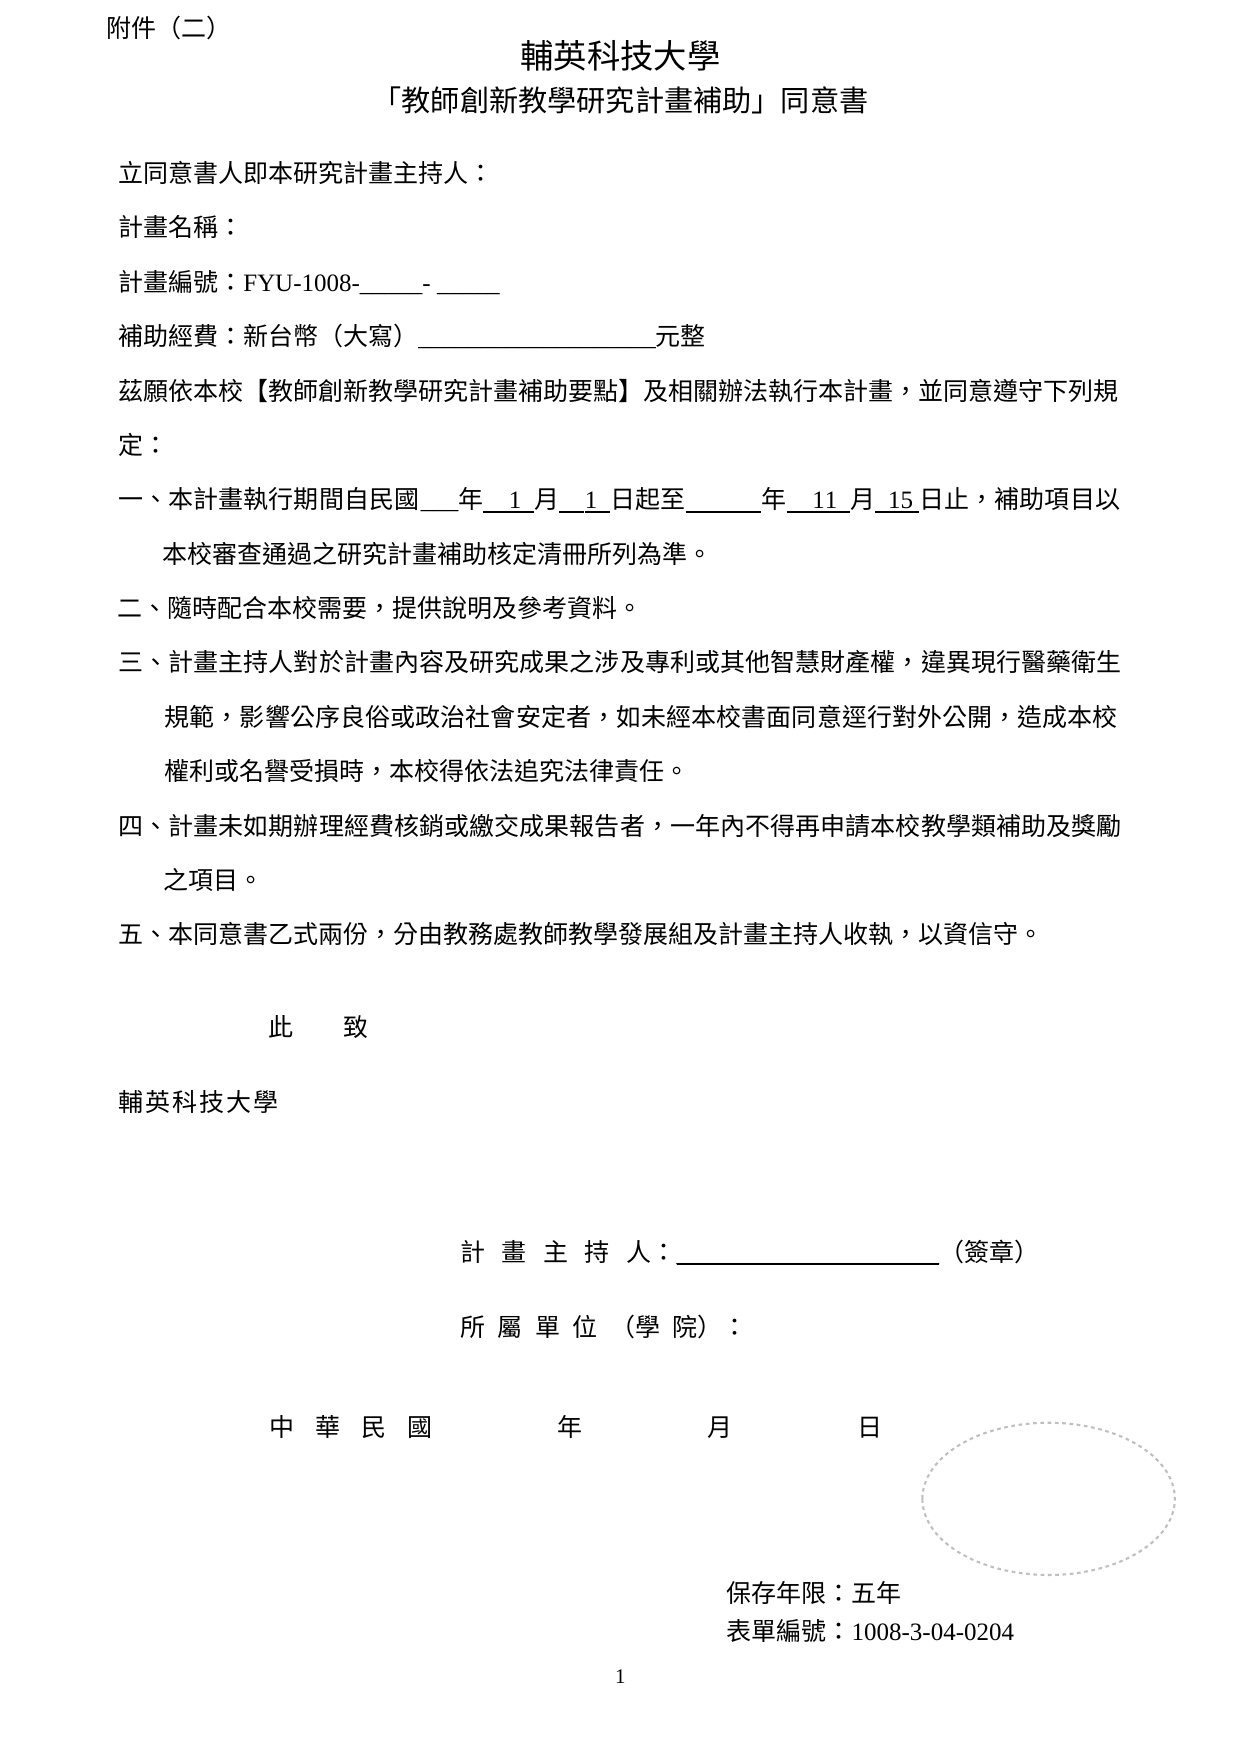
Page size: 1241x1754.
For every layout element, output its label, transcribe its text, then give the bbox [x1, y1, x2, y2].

text 計畫主持人：_____________________（簽章） [460, 1232, 1122, 1269]
text 一、本計畫執行期間自民國___年 1 月 1 日起至 年 11 月 15 日止，補助項目以本校審查通過之研究計畫補助核定清冊所列為準。 [118, 480, 1122, 570]
text 此 致 [268, 1007, 1122, 1044]
text 所 屬 單 位 （學 院）： [460, 1307, 1122, 1344]
text 「教師創新教學研究計畫補助」同意書 [118, 78, 1122, 120]
text 保存年限：五年 [726, 1573, 1046, 1610]
text 輔英科技大學 [118, 1082, 1122, 1119]
text 茲願依本校【教師創新教學研究計畫補助要點】及相關辦法執行本計畫，並同意遵守下列規定： [118, 371, 1122, 462]
text 二、隨時配合本校需要，提供說明及參考資料。 [117, 588, 1122, 625]
text 計畫編號：FYU-1008-_____- _____ [118, 262, 1122, 298]
text 輔英科技大學 [104, 0, 1122, 78]
text 三、計畫主持人對於計畫內容及研究成果之涉及專利或其他智慧財產權，違異現行醫藥衛生規範，影響公序良俗或政治社會安定者，如未經本校書面同意逕行對外公開，造成本校權利或名譽受損時，本校得依法追究法律責任。 [118, 643, 1122, 788]
text 附件（二） [106, 7, 256, 42]
text 立同意書人即本研究計畫主持人： [118, 153, 1122, 190]
text 五、本同意書乙式兩份，分由教務處教師教學發展組及計畫主持人收執，以資信守。 [118, 915, 1122, 951]
text 四、計畫未如期辦理經費核銷或繳交成果報告者，一年內不得再申請本校教學類補助及獎勵之項目。 [118, 806, 1122, 897]
text 表單編號：1008-3-04-0204 [726, 1610, 1046, 1648]
text 中華民國 年 月 日 [29, 1407, 1122, 1444]
text 補助經費：新台幣（大寫）___________________元整 [118, 317, 1122, 353]
text 計畫名稱： [118, 208, 1122, 244]
